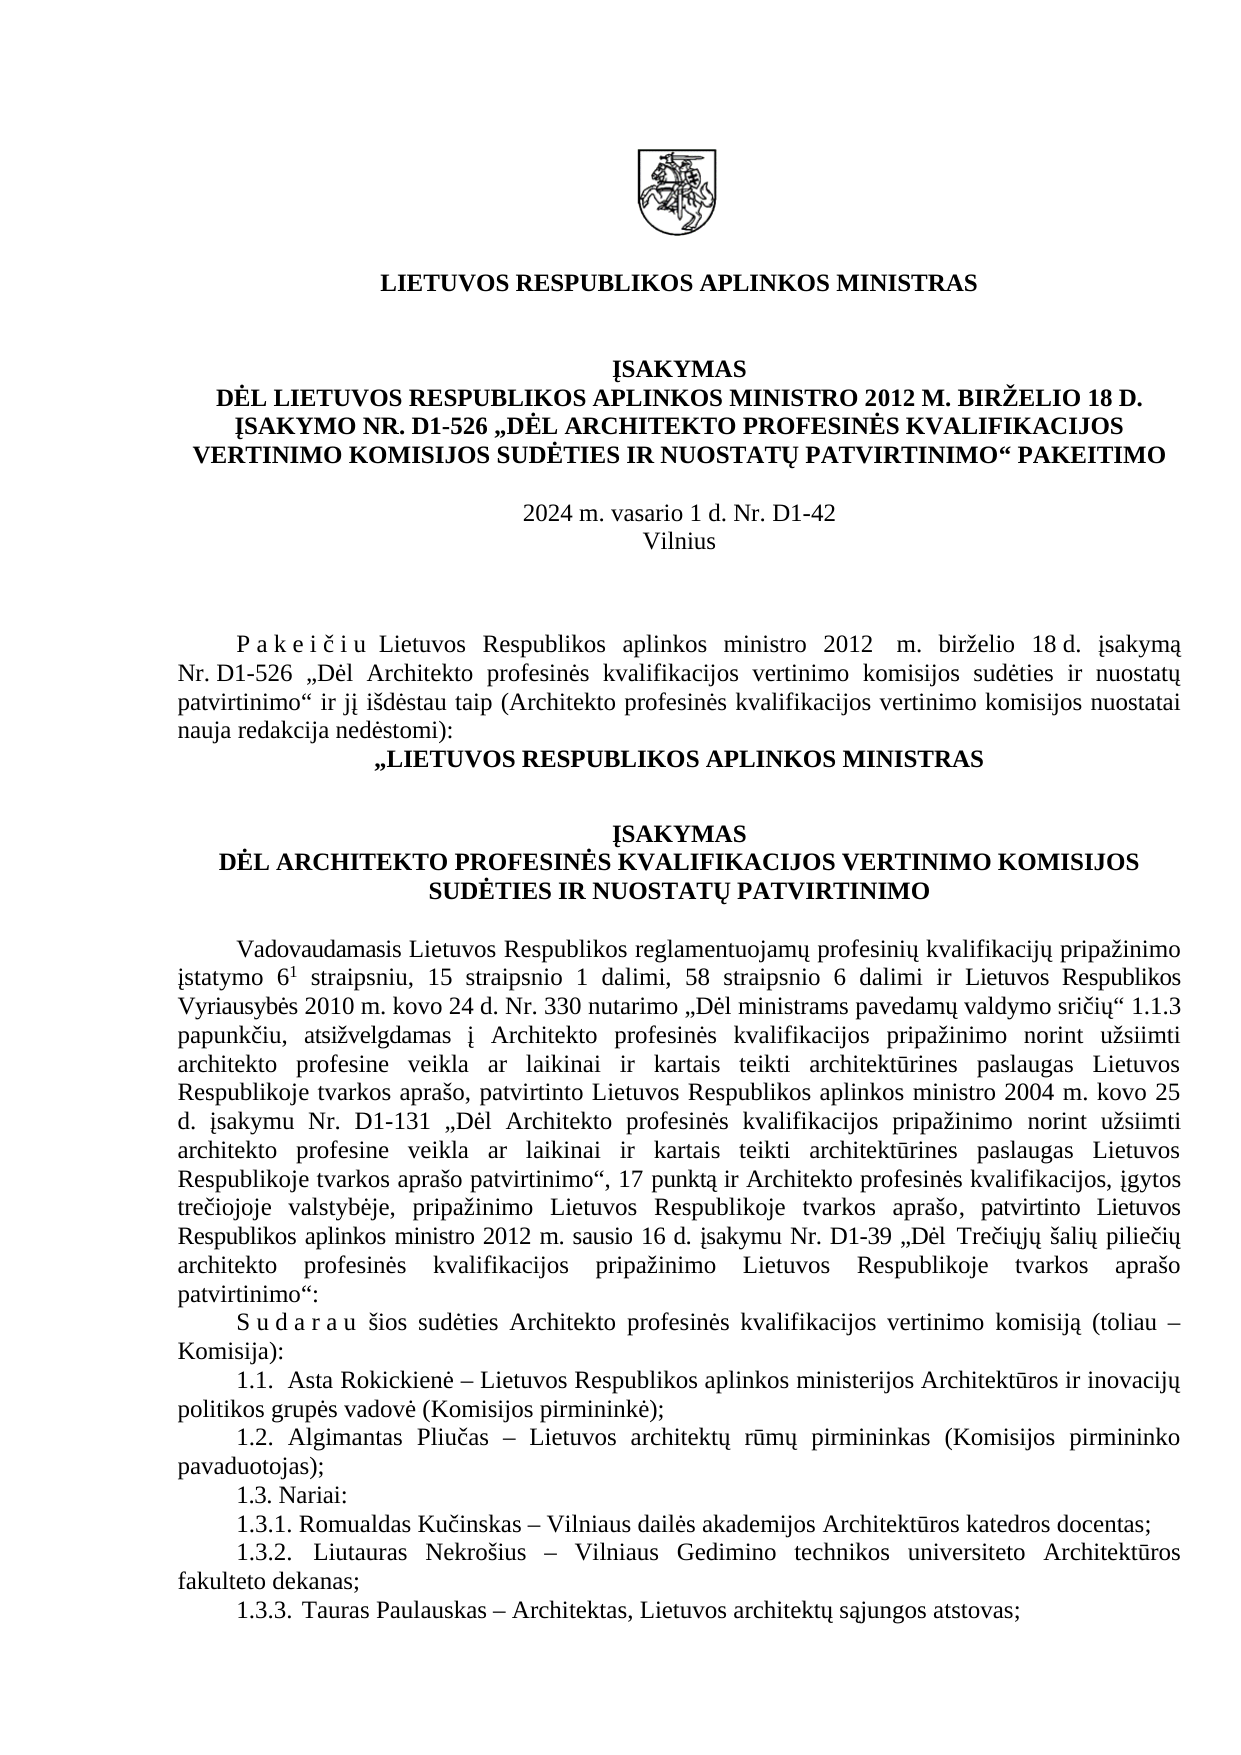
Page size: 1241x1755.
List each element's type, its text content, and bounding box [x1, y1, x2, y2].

text LIETUVOS RESPUBLIKOS APLINKOS MINISTRAS [177, 268, 1181, 296]
text DĖL ARCHITEKTO PROFESINĖS KVALIFIKACIJOS VERTINIMO KOMISIJOS SUDĖTIES IR NUOSTATŲ PATVIRTINIMO [177, 847, 1181, 905]
text 2024 m. vasario 1 d. Nr. D1-42 [177, 498, 1181, 526]
text 1.1. Asta Rokickienė – Lietuvos Respublikos aplinkos ministerijos Architektūros ir inovacijų politikos grupės vadovė (Komisijos pirmininkė); [177, 1365, 1181, 1422]
text S u d a r a u šios sudėties Architekto profesinės kvalifikacijos vertinimo komisiją (toliau – Komisija): [177, 1307, 1181, 1365]
text Vadovaudamasis Lietuvos Respublikos reglamentuojamų profesinių kvalifikacijų pripažinimo įstatymo 61 straipsniu, 15 straipsnio 1 dalimi, 58 straipsnio 6 dalimi ir Lietuvos Respublikos Vyriausybės 2010 m. kovo 24 d. Nr. 330 nutarimo „Dėl ministrams pavedamų valdymo sričių“ 1.1.3 papunkčiu, atsižvelgdamas į Architekto profesinės kvalifikacijos pripažinimo norint užsiimti architekto profesine veikla ar laikinai ir kartais teikti architektūrines paslaugas Lietuvos Respublikoje tvarkos aprašo, patvirtinto Lietuvos Respublikos aplinkos ministro 2004 m. kovo 25 d. įsakymu Nr. D1-131 „Dėl Architekto profesinės kvalifikacijos pripažinimo norint užsiimti architekto profesine veikla ar laikinai ir kartais teikti architektūrines paslaugas Lietuvos Respublikoje tvarkos aprašo patvirtinimo“, 17 punktą ir Architekto profesinės kvalifikacijos, įgytos trečiojoje valstybėje, pripažinimo Lietuvos Respublikoje tvarkos aprašo, patvirtinto Lietuvos Respublikos aplinkos ministro 2012 m. sausio 16 d. įsakymu Nr. D1-39 „Dėl Trečiųjų šalių piliečių architekto profesinės kvalifikacijos pripažinimo Lietuvos Respublikoje tvarkos aprašo patvirtinimo“: [177, 934, 1181, 1307]
text ĮSAKYMAS [177, 354, 1181, 383]
text ĮSAKYMAS [177, 819, 1181, 847]
text 1.3.1. Romualdas Kučinskas – Vilniaus dailės akademijos Architektūros katedros docentas; [177, 1509, 1181, 1537]
text 1.3.2. Liutauras Nekrošius – Vilniaus Gedimino technikos universiteto Architektūros fakulteto dekanas; [177, 1537, 1181, 1595]
text Vilnius [177, 526, 1181, 555]
text DĖL LIETUVOS RESPUBLIKOS APLINKOS MINISTRO 2012 M. BIRŽELIO 18 D. ĮSAKYMO NR. D1-526 „DĖL ARCHITEKTO PROFESINĖS KVALIFIKACIJOS VERTINIMO KOMISIJOS SUDĖTIES IR NUOSTATŲ PATVIRTINIMO“ PAKEITIMO [177, 383, 1181, 469]
text „LIETUVOS RESPUBLIKOS APLINKOS MINISTRAS [177, 744, 1181, 773]
text Pakeičiu Lietuvos Respublikos aplinkos ministro 2012 m. birželio 18 d. įsakymą Nr. D1-526 „Dėl Architekto profesinės kvalifikacijos vertinimo komisijos sudėties ir nuostatų patvirtinimo“ ir jį išdėstau taip (Architekto profesinės kvalifikacijos vertinimo komisijos nuostatai nauja redakcija nedėstomi): [177, 629, 1181, 744]
text 1.2. Algimantas Pliučas – Lietuvos architektų rūmų pirmininkas (Komisijos pirmininko pavaduotojas); [177, 1422, 1181, 1480]
text 1.3. Nariai: [177, 1480, 1181, 1509]
text 1.3.3. Tauras Paulauskas – Architektas, Lietuvos architektų sąjungos atstovas; [177, 1595, 1181, 1624]
